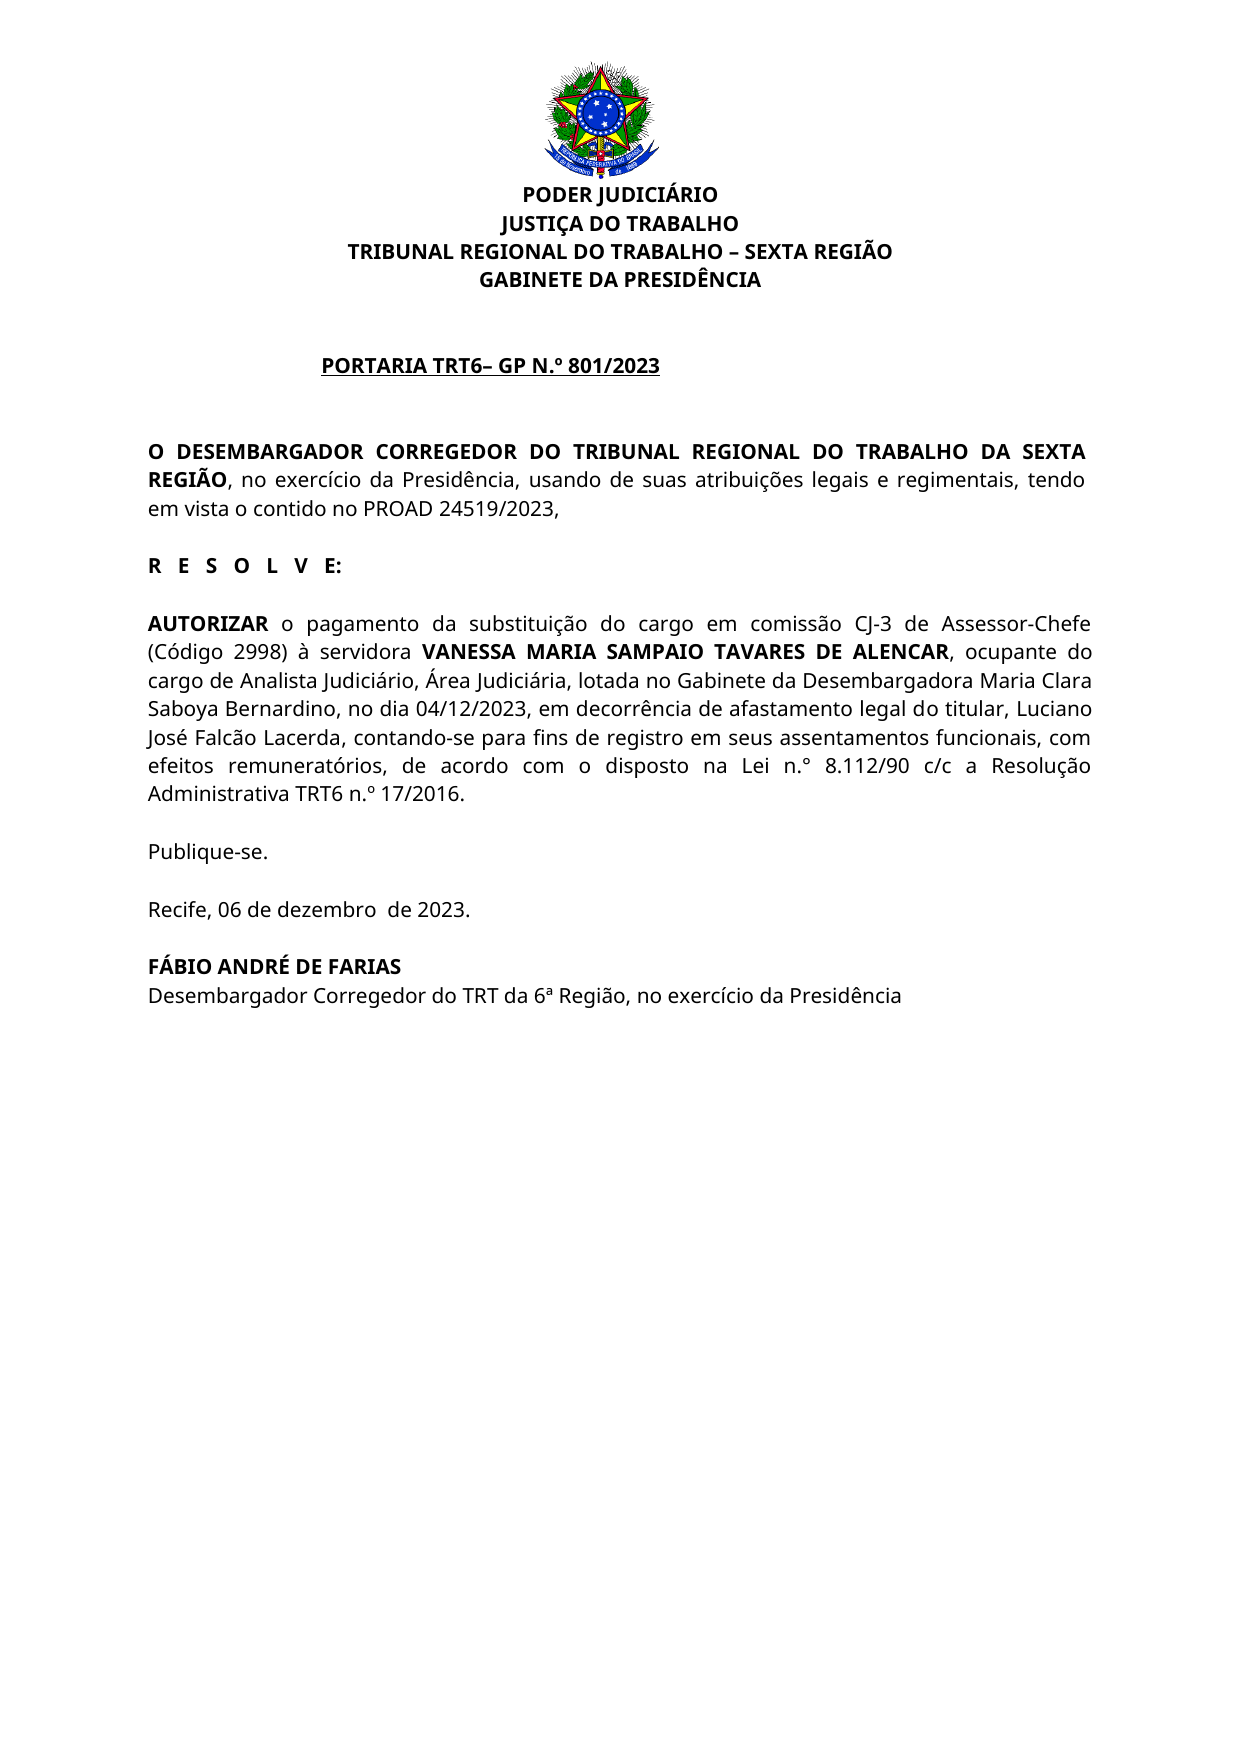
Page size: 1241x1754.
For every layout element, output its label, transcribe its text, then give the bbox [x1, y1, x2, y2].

text GABINETE DA PRESIDÊNCIA [148, 266, 1092, 294]
text O DESEMBARGADOR CORREGEDOR DO TRIBUNAL REGIONAL DO TRABALHO DA SEXTA REGIÃO, no exercício da Presidência, usando de suas atribuições legais e regimentais, tendo em vista o contido no PROAD 24519/2023, [148, 437, 1086, 522]
text AUTORIZAR o pagamento da substituição do cargo em comissão CJ-3 de Assessor-Chefe (Código 2998) à servidora VANESSA MARIA SAMPAIO TAVARES DE ALENCAR, ocupante do cargo de Analista Judiciário, Área Judiciária, lotada no Gabinete da Desembargadora Maria Clara Saboya Bernardino, no dia 04/12/2023, em decorrência de afastamento legal do titular, Luciano José Falcão Lacerda, contando-se para fins de registro em seus assentamentos funcionais, com efeitos remuneratórios, de acordo com o disposto na Lei n.° 8.112/90 c/c a Resolução Administrativa TRT6 n.º 17/2016. [148, 609, 1092, 808]
text Publique-se. [148, 837, 1092, 866]
picture [538, 59, 662, 181]
text PORTARIA TRT6– GP N.º 801/2023 [148, 351, 1092, 379]
text Recife, 06 de dezembro de 2023. [148, 895, 1092, 923]
text Desembargador Corregedor do TRT da 6ª Região, no exercício da Presidência [148, 981, 1101, 1009]
text JUSTIÇA DO TRABALHO [148, 209, 1092, 237]
text FÁBIO ANDRÉ DE FARIAS [148, 952, 1101, 981]
text TRIBUNAL REGIONAL DO TRABALHO – SEXTA REGIÃO [148, 237, 1092, 266]
text R E S O L V E: [148, 551, 1092, 580]
text PODER JUDICIÁRIO [148, 180, 1092, 209]
